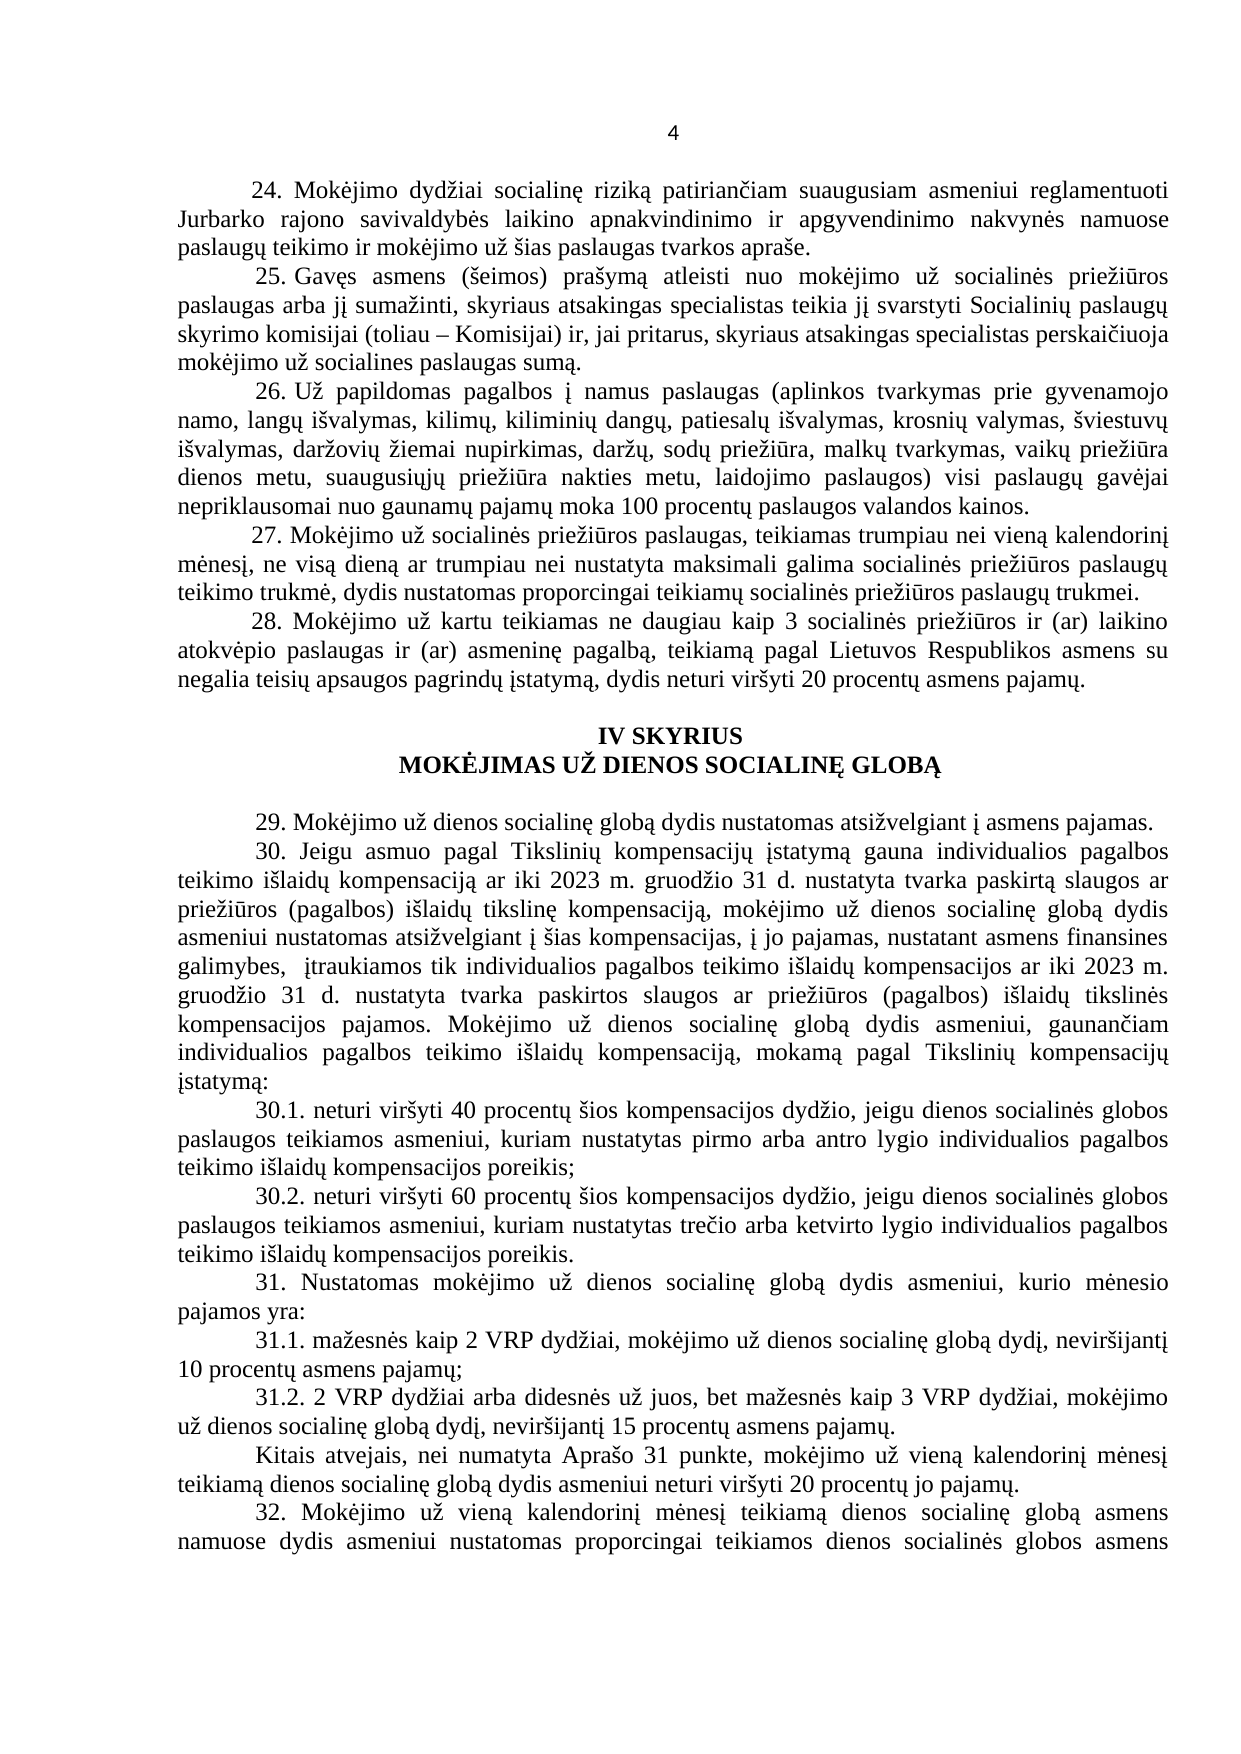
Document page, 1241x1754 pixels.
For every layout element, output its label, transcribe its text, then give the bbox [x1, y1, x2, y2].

text 30.2. neturi viršyti 60 procentų šios kompensacijos dydžio, jeigu dienos socialinės globos paslaugos teikiamos asmeniui, kuriam nustatytas trečio arba ketvirto lygio individualios pagalbos teikimo išlaidų kompensacijos poreikis. [177, 1181, 1169, 1267]
text 29. Mokėjimo už dienos socialinę globą dydis nustatomas atsižvelgiant į asmens pajamas. [177, 807, 1169, 836]
text 31.1. mažesnės kaip 2 VRP dydžiai, mokėjimo už dienos socialinę globą dydį, neviršijantį 10 procentų asmens pajamų; [177, 1325, 1169, 1382]
text 32. Mokėjimo už vieną kalendorinį mėnesį teikiamą dienos socialinę globą asmens namuose dydis asmeniui nustatomas proporcingai teikiamos dienos socialinės globos asmens [177, 1497, 1169, 1555]
text 31.2. 2 VRP dydžiai arba didesnės už juos, bet mažesnės kaip 3 VRP dydžiai, mokėjimo už dienos socialinę globą dydį, neviršijantį 15 procentų asmens pajamų. [177, 1382, 1169, 1440]
text 31. Nustatomas mokėjimo už dienos socialinę globą dydis asmeniui, kurio mėnesio pajamos yra: [177, 1267, 1169, 1325]
text 27. Mokėjimo už socialinės priežiūros paslaugas, teikiamas trumpiau nei vieną kalendorinį mėnesį, ne visą dieną ar trumpiau nei nustatyta maksimali galima socialinės priežiūros paslaugų teikimo trukmė, dydis nustatomas proporcingai teikiamų socialinės priežiūros paslaugų trukmei. [177, 520, 1169, 606]
text 25. Gavęs asmens (šeimos) prašymą atleisti nuo mokėjimo už socialinės priežiūros paslaugas arba jį sumažinti, skyriaus atsakingas specialistas teikia jį svarstyti Socialinių paslaugų skyrimo komisijai (toliau – Komisijai) ir, jai pritarus, skyriaus atsakingas specialistas perskaičiuoja mokėjimo už socialines paslaugas sumą. [177, 261, 1169, 376]
text 24. Mokėjimo dydžiai socialinę riziką patiriančiam suaugusiam asmeniui reglamentuoti Jurbarko rajono savivaldybės laikino apnakvindinimo ir apgyvendinimo nakvynės namuose paslaugų teikimo ir mokėjimo už šias paslaugas tvarkos apraše. [177, 175, 1169, 261]
text 30. Jeigu asmuo pagal Tikslinių kompensacijų įstatymą gauna individualios pagalbos teikimo išlaidų kompensaciją ar iki 2023 m. gruodžio 31 d. nustatyta tvarka paskirtą slaugos ar priežiūros (pagalbos) išlaidų tikslinę kompensaciją, mokėjimo už dienos socialinę globą dydis asmeniui nustatomas atsižvelgiant į šias kompensacijas, į jo pajamas, nustatant asmens finansines galimybes, įtraukiamos tik individualios pagalbos teikimo išlaidų kompensacijos ar iki 2023 m. gruodžio 31 d. nustatyta tvarka paskirtos slaugos ar priežiūros (pagalbos) išlaidų tikslinės kompensacijos pajamos. Mokėjimo už dienos socialinę globą dydis asmeniui, gaunančiam individualios pagalbos teikimo išlaidų kompensaciją, mokamą pagal Tikslinių kompensacijų įstatymą: [177, 836, 1169, 1095]
text 26. Už papildomas pagalbos į namus paslaugas (aplinkos tvarkymas prie gyvenamojo namo, langų išvalymas, kilimų, kiliminių dangų, patiesalų išvalymas, krosnių valymas, šviestuvų išvalymas, daržovių žiemai nupirkimas, daržų, sodų priežiūra, malkų tvarkymas, vaikų priežiūra dienos metu, suaugusiųjų priežiūra nakties metu, laidojimo paslaugos) visi paslaugų gavėjai nepriklausomai nuo gaunamų pajamų moka 100 procentų paslaugos valandos kainos. [177, 376, 1169, 520]
text IV SKYRIUS [177, 721, 1169, 750]
text MOKĖJIMAS UŽ DIENOS SOCIALINĘ GLOBĄ [177, 750, 1169, 779]
text Kitais atvejais, nei numatyta Aprašo 31 punkte, mokėjimo už vieną kalendorinį mėnesį teikiamą dienos socialinę globą dydis asmeniui neturi viršyti 20 procentų jo pajamų. [177, 1440, 1169, 1497]
text 28. Mokėjimo už kartu teikiamas ne daugiau kaip 3 socialinės priežiūros ir (ar) laikino atokvėpio paslaugas ir (ar) asmeninę pagalbą, teikiamą pagal Lietuvos Respublikos asmens su negalia teisių apsaugos pagrindų įstatymą, dydis neturi viršyti 20 procentų asmens pajamų. [177, 606, 1169, 692]
text 30.1. neturi viršyti 40 procentų šios kompensacijos dydžio, jeigu dienos socialinės globos paslaugos teikiamos asmeniui, kuriam nustatytas pirmo arba antro lygio individualios pagalbos teikimo išlaidų kompensacijos poreikis; [177, 1095, 1169, 1181]
